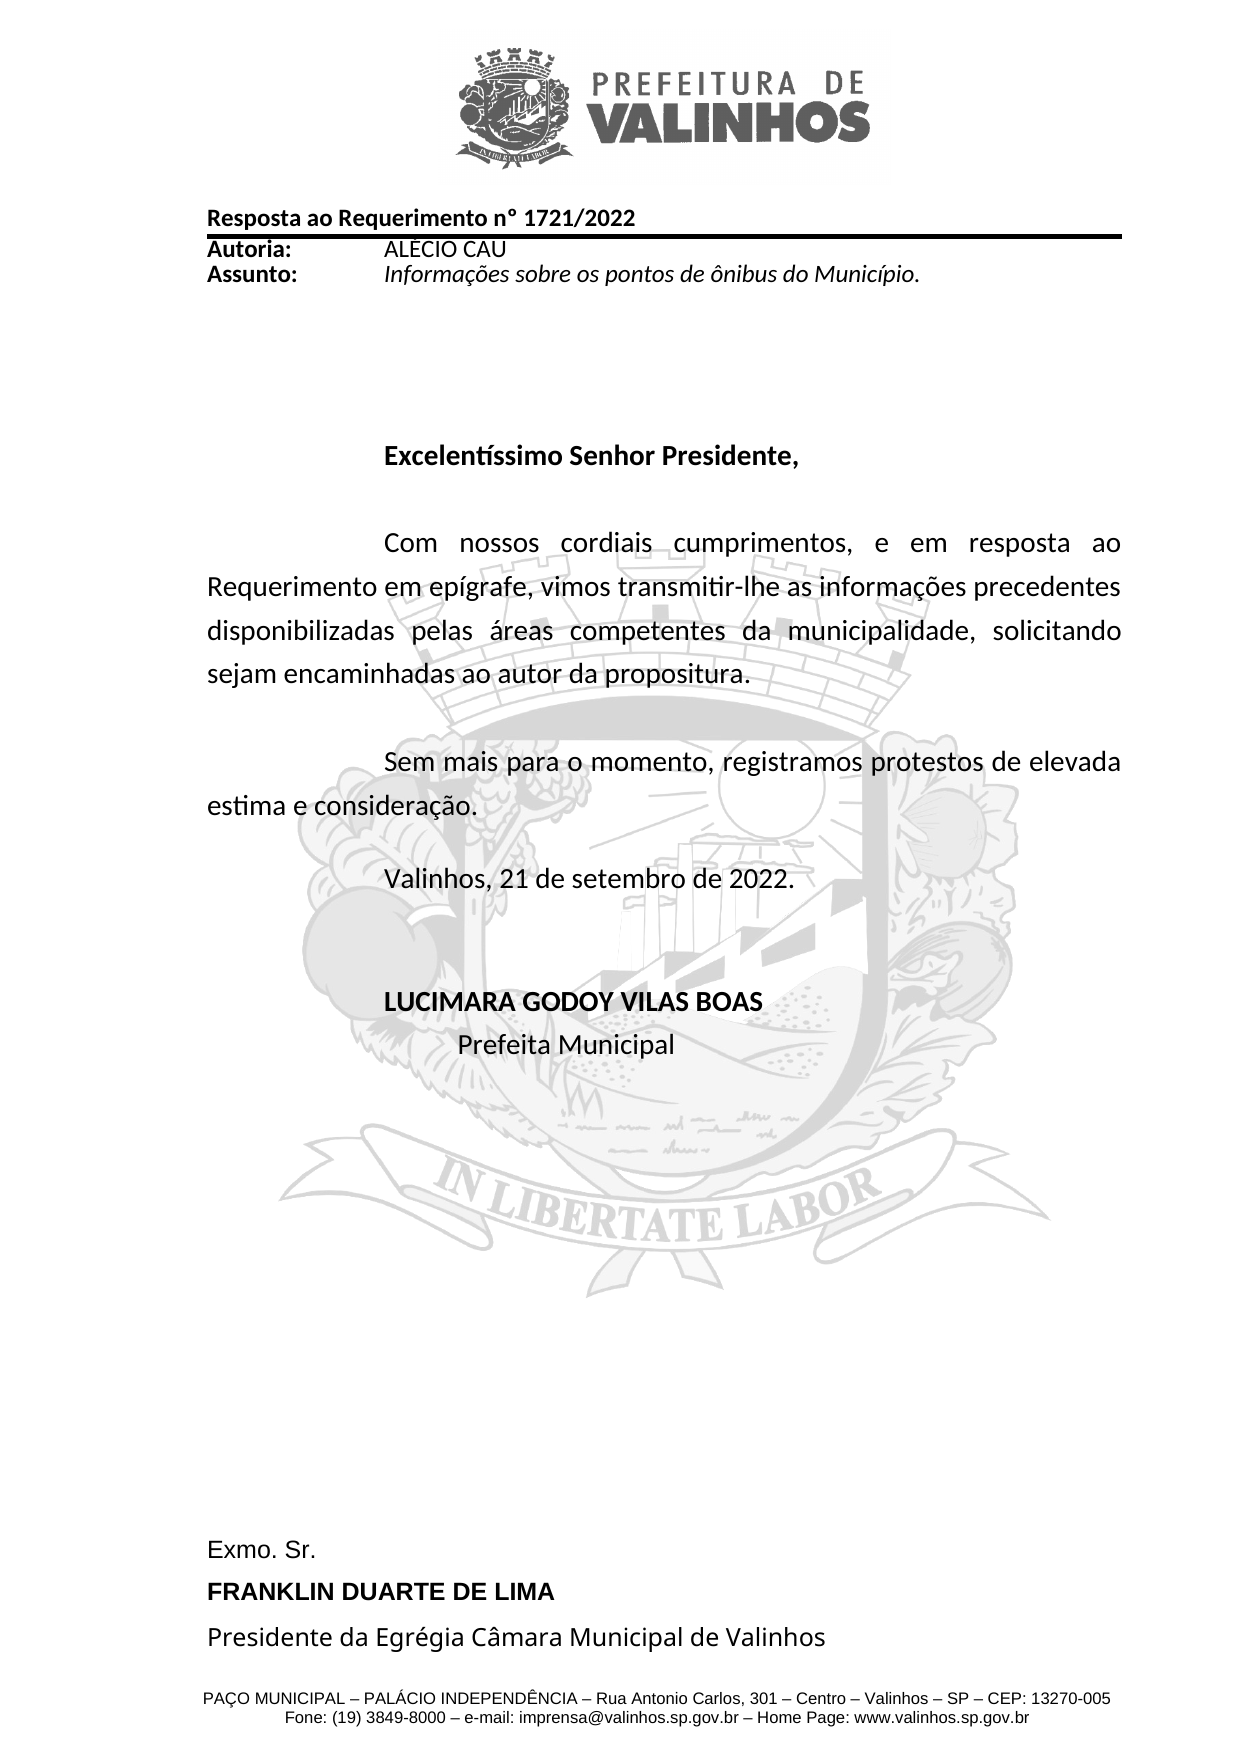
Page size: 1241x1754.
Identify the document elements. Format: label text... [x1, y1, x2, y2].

picture [1090, 584, 1094, 594]
text Prefeita Municipal [207, 1033, 235, 1062]
text Excelentíssimo Senhor Presidente, [207, 443, 1122, 472]
text LUCIMARA GODOY VILAS BOAS [207, 989, 235, 1018]
picture [438, 29, 891, 185]
text Sem mais para o momento, registramos protestos de elevada estima e consideração. [207, 749, 235, 822]
text Prefeita Municipal [1094, 1033, 1122, 1062]
text LUCIMARA GODOY VILAS BOAS [1094, 989, 1122, 1018]
picture [235, 506, 1094, 1342]
text Sem mais para o momento, registramos protestos de elevada estima e consideração. [1094, 749, 1122, 822]
text Valinhos, 21 de setembro de 2022. [1094, 866, 1122, 895]
text Valinhos, 21 de setembro de 2022. [207, 866, 235, 895]
